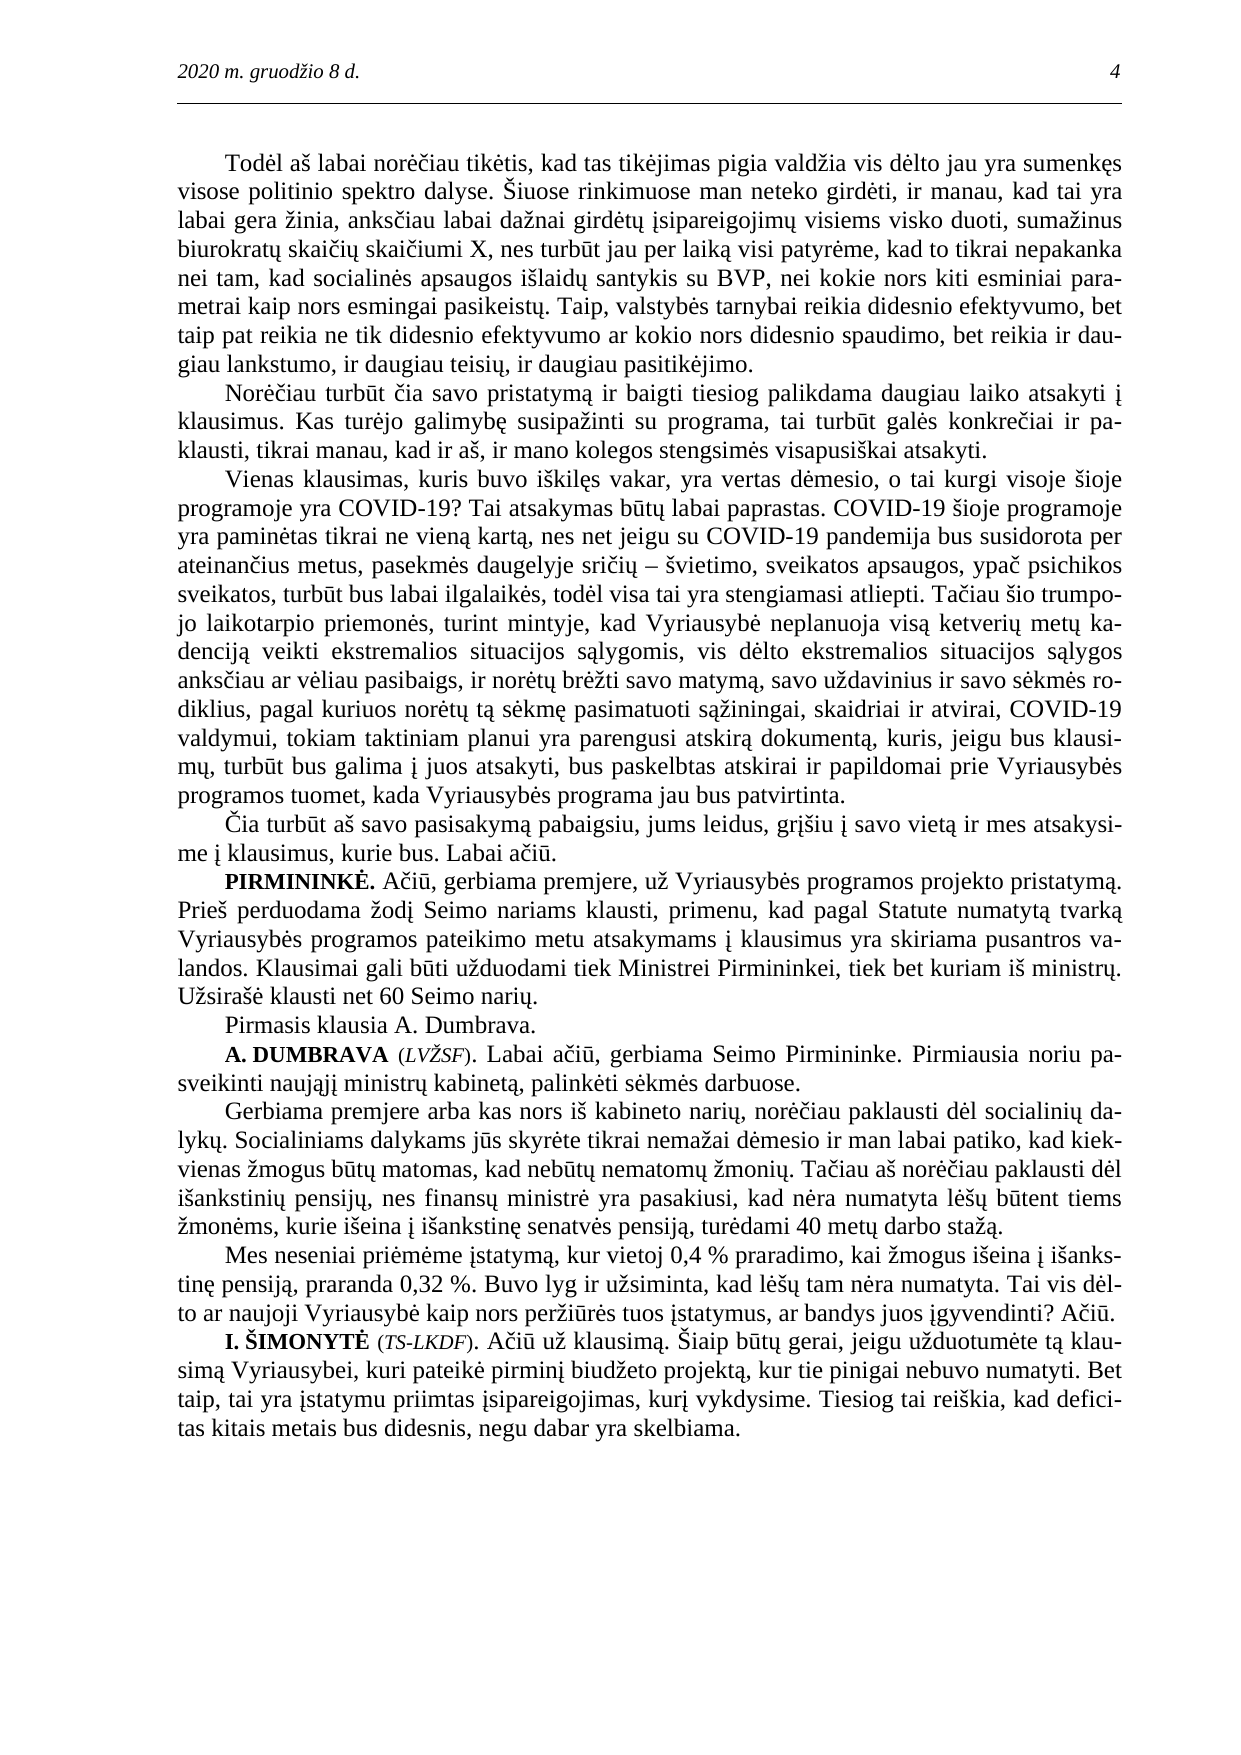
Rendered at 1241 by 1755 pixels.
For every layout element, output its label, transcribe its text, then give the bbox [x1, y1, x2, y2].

text Čia tur­būt aš sa­vo pa­si­sa­ky­mą pa­baig­siu, jums lei­dus, grį­šiu į sa­vo vie­tą ir mes at­sa­ky­si­me į klau­si­mus, ku­rie bus. La­bai ačiū. [177, 809, 1122, 866]
text Mes ne­se­niai pri­ėmė­me įsta­ty­mą, kur vie­toj 0,4 % pra­ra­di­mo, kai žmo­gus iš­ei­na į iš­anks­ti­nę pen­si­ją, pra­ran­da 0,32 %. Bu­vo lyg ir už­si­min­ta, kad lė­šų tam nė­ra nu­ma­ty­ta. Tai vis dėl­to ar nau­jo­ji Vy­riau­sy­bė kaip nors per­žiū­rės tuos įsta­ty­mus, ar ban­dys juos įgy­ven­din­ti? Ačiū. [177, 1240, 1122, 1326]
text PIRMININKĖ. Ačiū, ger­bia­ma prem­je­re, už Vy­riau­sy­bės pro­gra­mos pro­jek­to pri­sta­ty­mą. Prieš per­duo­da­ma žo­dį Sei­mo na­riams klaus­ti, pri­me­nu, kad pa­gal Sta­tu­te nu­ma­ty­tą tvar­ką Vy­riau­sy­bės pro­gra­mos pa­tei­ki­mo me­tu at­sa­ky­mams į klau­si­mus yra ski­ria­ma pus­an­tros va­lan­dos. Klau­si­mai ga­li bū­ti už­duo­da­mi tiek Mi­nist­rei Pir­mi­nin­kei, tiek bet ku­riam iš mi­nist­rų. Už­si­ra­šė klaus­ti net 60 Sei­mo na­rių. [177, 866, 1122, 1010]
text No­rė­čiau tur­būt čia sa­vo pri­sta­ty­mą ir baig­ti tie­siog pa­lik­da­ma dau­giau lai­ko at­sa­ky­ti į klau­si­mus. Kas tu­rė­jo ga­li­my­bę su­si­pa­žin­ti su pro­gra­ma, tai tur­būt ga­lės kon­kre­čiai ir pa­klaus­ti, tik­rai ma­nau, kad ir aš, ir ma­no ko­le­gos steng­si­mės vi­sa­pu­siš­kai at­sa­ky­ti. [177, 378, 1122, 464]
text Vie­nas klau­si­mas, ku­ris bu­vo iš­ki­lęs va­kar, yra ver­tas dė­me­sio, o tai kur­gi vi­so­je šio­je pro­gra­mo­je yra COVID-19? Tai at­sa­ky­mas bū­tų la­bai pa­pras­tas. COVID-19 šio­je pro­gra­mo­je yra pa­mi­nė­tas tik­rai ne vie­ną kar­tą, nes net jei­gu su COVID-19 pan­de­mi­ja bus su­si­do­ro­ta per at­ei­nan­čius me­tus, pa­sek­mės dau­ge­ly­je sri­čių – švie­ti­mo, svei­ka­tos ap­sau­gos, ypač psi­chi­kos svei­ka­tos, tur­būt bus la­bai il­ga­lai­kės, to­dėl vi­sa tai yra sten­gia­ma­si at­liep­ti. Ta­čiau šio trum­po­jo lai­ko­tar­pio prie­mo­nės, tu­rint min­ty­je, kad Vy­riau­sy­bė ne­pla­nuo­ja vi­są ket­ve­rių me­tų ka­den­ci­ją veik­ti eks­tre­ma­lios si­tu­a­ci­jos są­ly­go­mis, vis dėl­to eks­tre­ma­lios si­tu­a­ci­jos są­ly­gos anks­čiau ar vė­liau pa­si­baigs, ir no­rė­tų brėž­ti sa­vo ma­ty­mą, sa­vo už­da­vi­nius ir sa­vo sėk­mės ro­dik­lius, pa­gal ku­riuos no­rė­tų tą sėk­mę pa­si­ma­tuo­ti są­ži­nin­gai, skaid­riai ir at­vi­rai, COVID-19 val­dy­mui, to­kiam tak­ti­niam pla­nui yra pa­ren­gu­si at­ski­rą do­ku­men­tą, ku­ris, jei­gu bus klau­si­mų, tur­būt bus ga­li­ma į juos at­sa­ky­ti, bus pa­skelb­tas at­ski­rai ir pa­pil­do­mai prie Vy­riau­sy­bės pro­gra­mos tuo­met, ka­da Vy­riau­sy­bės pro­gra­ma jau bus pa­tvir­tin­ta. [177, 464, 1122, 809]
text A. DUMBRAVA (LVŽSF). La­bai ačiū, ger­bia­ma Sei­mo Pir­mi­nin­ke. Pir­miau­sia no­riu pa­svei­kin­ti nau­ją­jį mi­nist­rų ka­bi­ne­tą, pa­lin­kė­ti sėk­mės dar­buo­se. [177, 1039, 1122, 1096]
text I. ŠIMONYTĖ (TS-LKDF). Ačiū už klau­si­mą. Šiaip bū­tų ge­rai, jei­gu už­duo­tu­mė­te tą klau­si­mą Vy­riau­sy­bei, ku­ri pa­tei­kė pir­mi­nį biu­dže­to pro­jek­tą, kur tie pi­ni­gai ne­bu­vo nu­ma­ty­ti. Bet taip, tai yra įsta­ty­mu pri­im­tas įsi­pa­rei­go­ji­mas, ku­rį vyk­dy­si­me. Tie­siog tai reiš­kia, kad de­fi­ci­tas ki­tais me­tais bus di­des­nis, ne­gu da­bar yra skel­bia­ma. [177, 1326, 1122, 1441]
text Pir­ma­sis klau­sia A. Dumb­ra­va. [177, 1010, 1122, 1039]
text To­dėl aš la­bai no­rė­čiau ti­kė­tis, kad tas ti­kė­ji­mas pi­gia val­džia vis dėl­to jau yra su­men­kęs vi­so­se po­li­ti­nio spek­tro da­ly­se. Šiuo­se rin­ki­muo­se man ne­te­ko gir­dė­ti, ir ma­nau, kad tai yra la­bai ge­ra ži­nia, anks­čiau la­bai daž­nai gir­dė­tų įsi­pa­rei­go­ji­mų vi­siems vis­ko duo­ti, su­ma­ži­nus biu­ro­kratų skai­čių skai­čiu­mi X, nes tur­būt jau per lai­ką vi­si pa­ty­rė­me, kad to tik­rai ne­pa­kan­ka nei tam, kad so­cia­li­nės ap­sau­gos iš­lai­dų san­ty­kis su BVP, nei ko­kie nors ki­ti es­mi­niai pa­ra­met­rai kaip nors es­min­gai pa­si­keis­tų. Taip, vals­ty­bės tar­ny­bai rei­kia di­des­nio efek­ty­vu­mo, bet taip pat rei­kia ne tik di­des­nio efek­ty­vu­mo ar ko­kio nors di­des­nio spau­di­mo, bet rei­kia ir dau­giau lanks­tu­mo, ir dau­giau tei­sių, ir dau­giau pa­si­ti­kė­ji­mo. [177, 148, 1122, 378]
text Ger­bia­ma prem­je­re ar­ba kas nors iš ka­bi­ne­to na­rių, no­rė­čiau pa­klaus­ti dėl so­cia­li­nių da­ly­kų. So­cia­li­niams da­ly­kams jūs sky­rė­te tik­rai ne­ma­žai dė­me­sio ir man la­bai pa­ti­ko, kad kiek­vie­nas žmo­gus bū­tų ma­to­mas, kad ne­bū­tų ne­ma­to­mų žmo­nių. Ta­čiau aš no­rė­čiau pa­klaus­ti dėl iš­anks­ti­nių pen­si­jų, nes fi­nan­sų mi­nist­rė yra pa­sa­kiu­si, kad nė­ra nu­ma­ty­ta lė­šų bū­tent tiems žmo­nėms, ku­rie iš­ei­na į iš­anks­ti­nę se­nat­vės pen­si­ją, tu­rė­da­mi 40 me­tų dar­bo sta­žą. [177, 1096, 1122, 1240]
